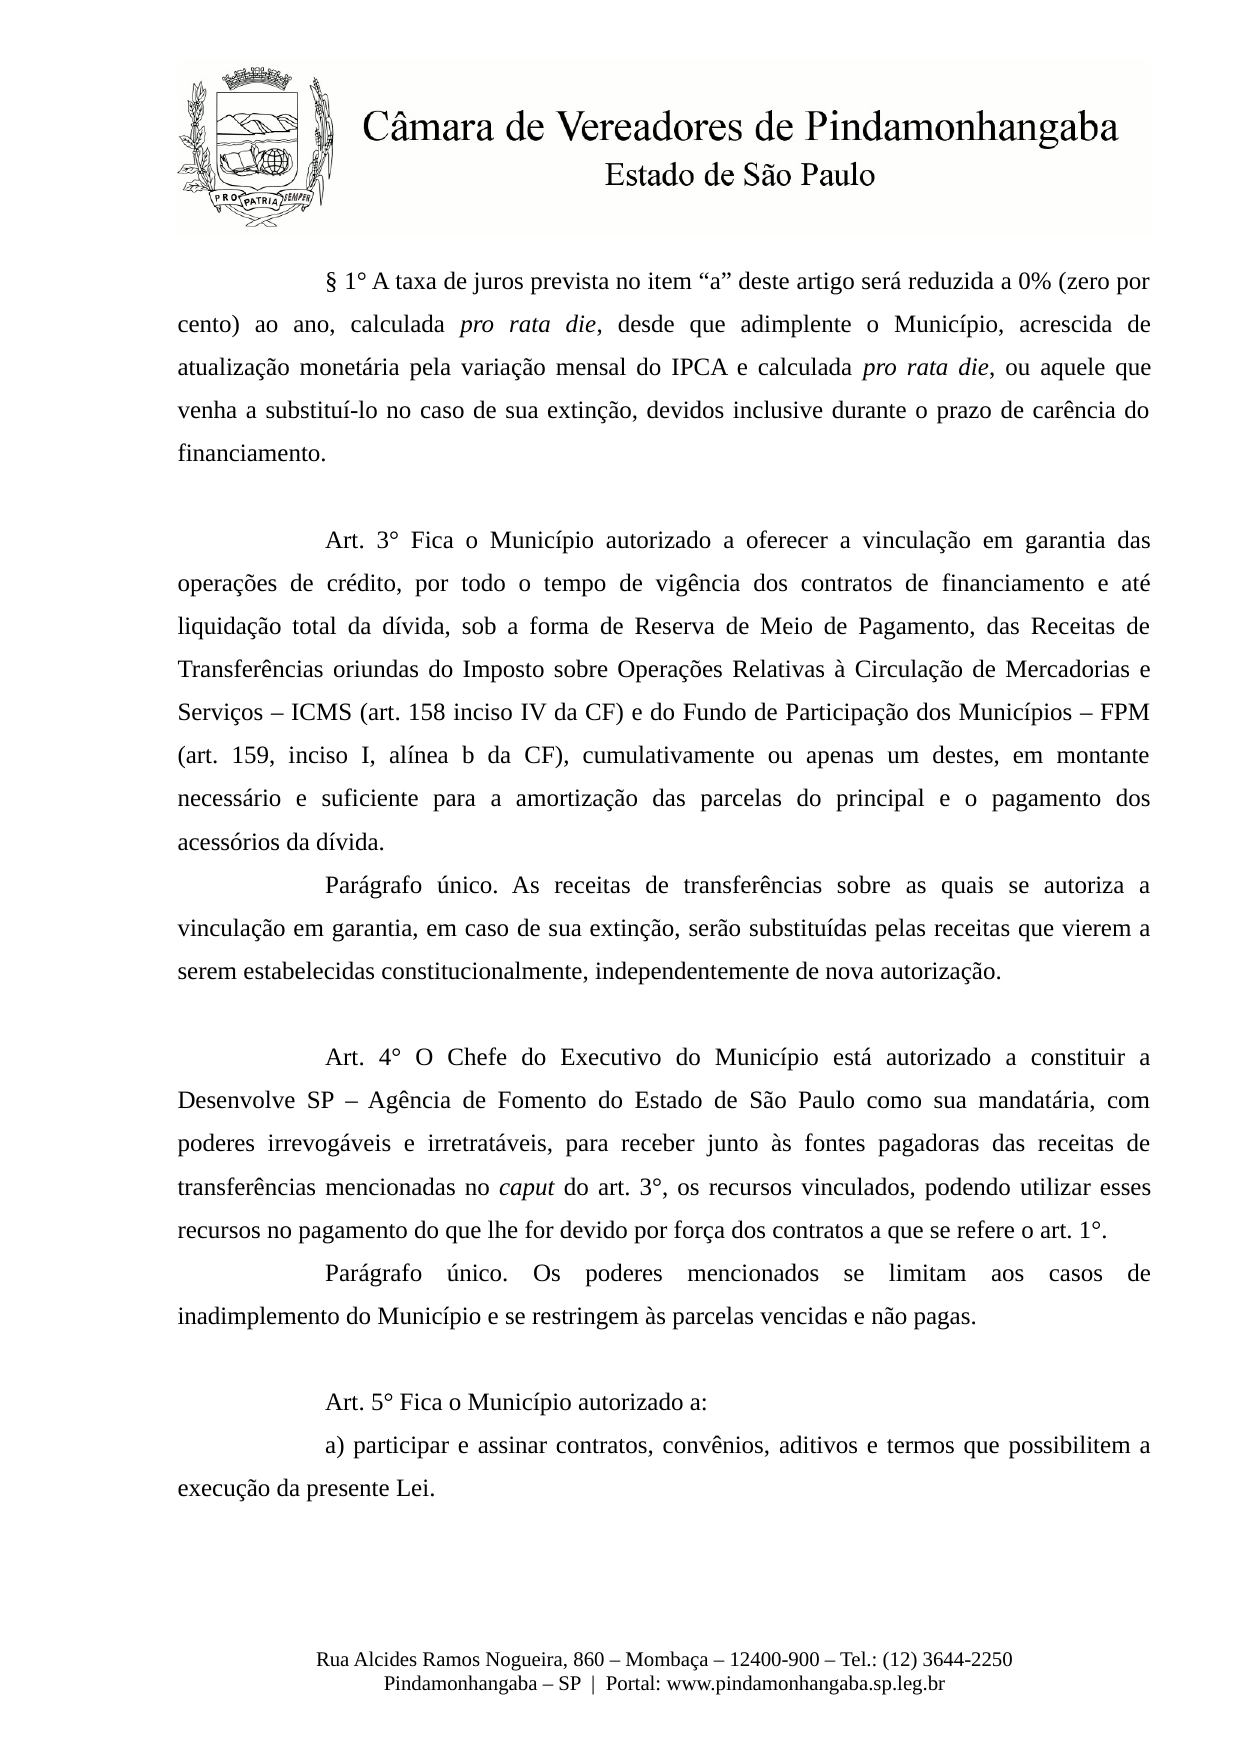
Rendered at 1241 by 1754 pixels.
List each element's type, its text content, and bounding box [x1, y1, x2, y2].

text Parágrafo único. Os poderes mencionados se limitam aos casos de inadimplemento do Município e se restringem às parcelas vencidas e não pagas. [177, 1258, 1152, 1330]
text Art. 4° O Chefe do Executivo do Município está autorizado a constituir a Desenvolve SP – Agência de Fomento do Estado de São Paulo como sua mandatária, com poderes irrevogáveis e irretratáveis, para receber junto às fontes pagadoras das receitas de transferências mencionadas no caput do art. 3°, os recursos vinculados, podendo utilizar esses recursos no pagamento do que lhe for devido por força dos contratos a que se refere o art. 1°. [177, 1042, 1152, 1243]
text Art. 3° Fica o Município autorizado a oferecer a vinculação em garantia das operações de crédito, por todo o tempo de vigência dos contratos de financiamento e até liquidação total da dívida, sob a forma de Reserva de Meio de Pagamento, das Receitas de Transferências oriundas do Imposto sobre Operações Relativas à Circulação de Mercadorias e Serviços – ICMS (art. 158 inciso IV da CF) e do Fundo de Participação dos Municípios – FPM (art. 159, inciso I, alínea b da CF), cumulativamente ou apenas um destes, em montante necessário e suficiente para a amortização das parcelas do principal e o pagamento dos acessórios da dívida. [177, 525, 1152, 855]
text Parágrafo único. As receitas de transferências sobre as quais se autoriza a vinculação em garantia, em caso de sua extinção, serão substituídas pelas receitas que vierem a serem estabelecidas constitucionalmente, independentemente de nova autorização. [177, 870, 1152, 985]
picture [177, 59, 1152, 236]
text § 1° A taxa de juros prevista no item “a” deste artigo será reduzida a 0% (zero por cento) ao ano, calculada pro rata die, desde que adimplente o Município, acrescida de atualização monetária pela variação mensal do IPCA e calculada pro rata die, ou aquele que venha a substituí-lo no caso de sua extinção, devidos inclusive durante o prazo de carência do financiamento. [177, 266, 1152, 467]
text Art. 5° Fica o Município autorizado a: [177, 1387, 1152, 1416]
text a) participar e assinar contratos, convênios, aditivos e termos que possibilitem a execução da presente Lei. [177, 1430, 1152, 1502]
